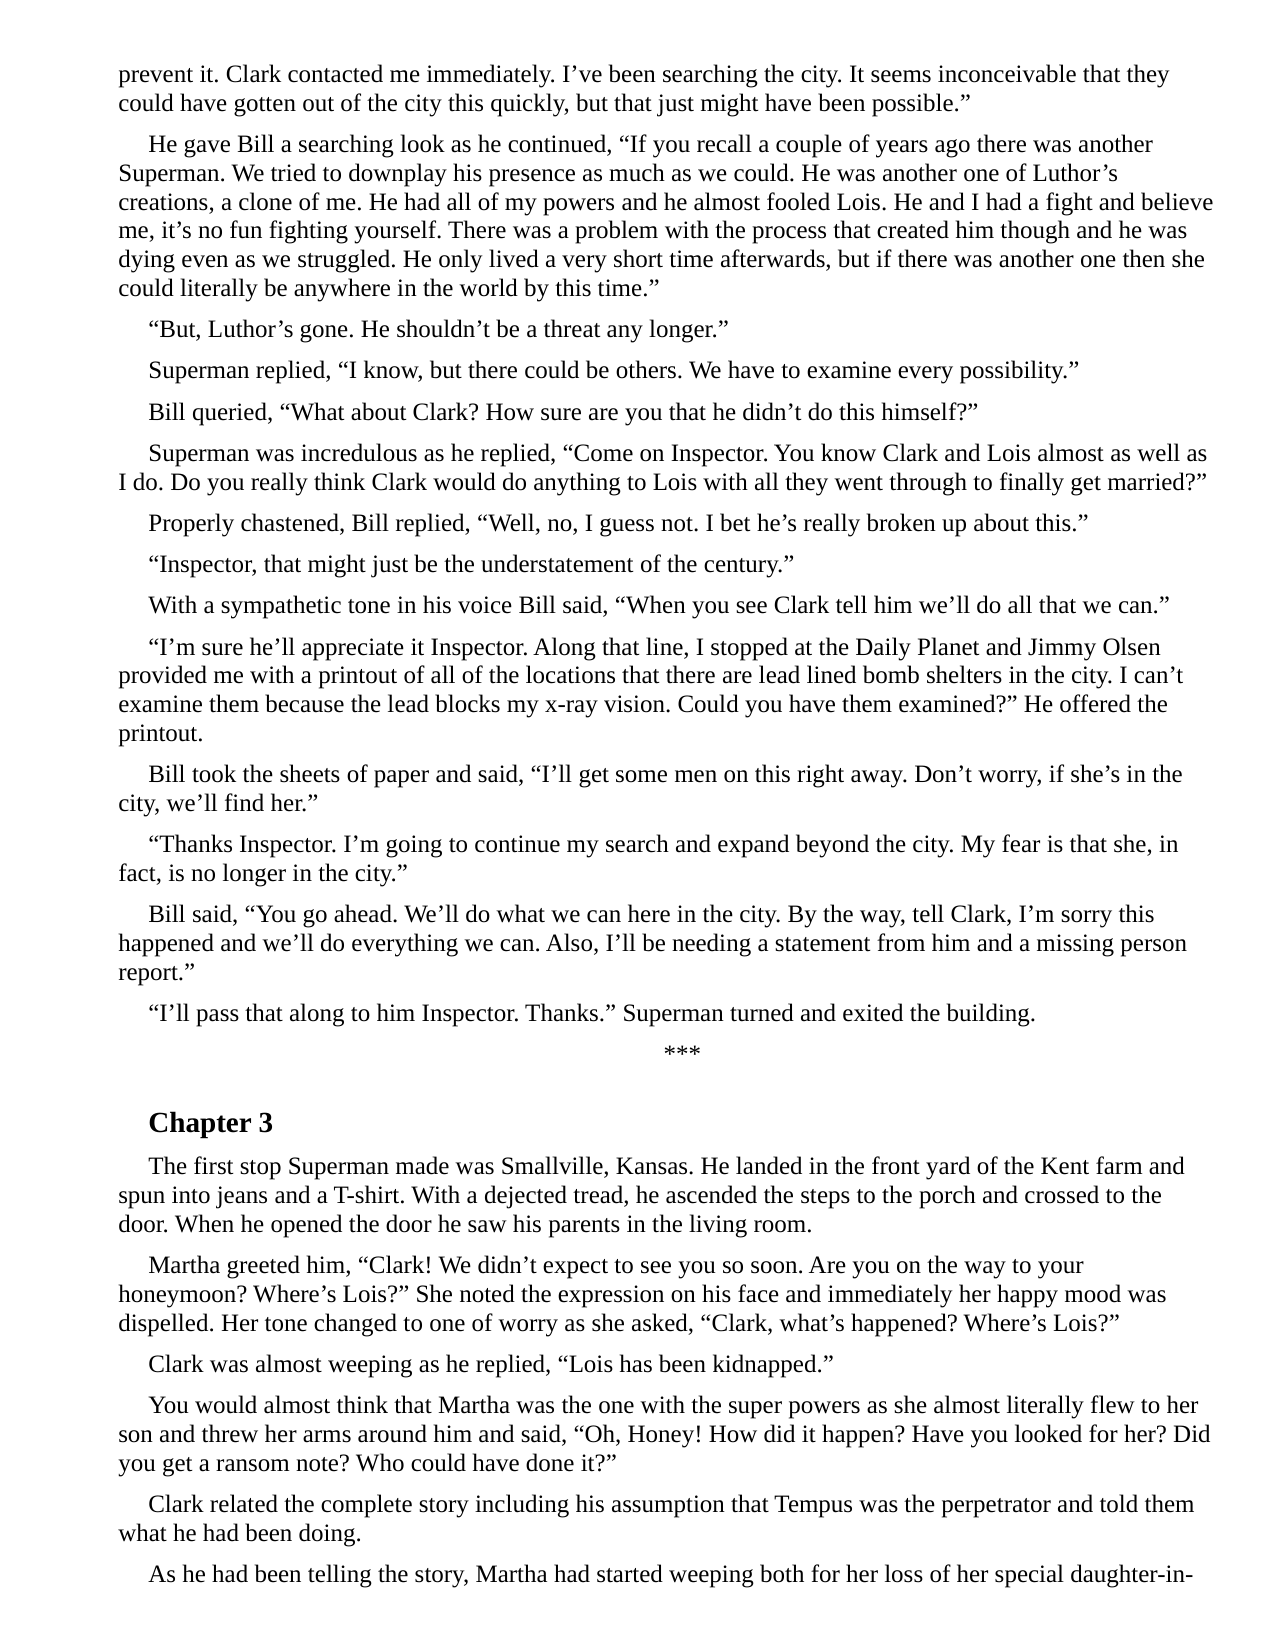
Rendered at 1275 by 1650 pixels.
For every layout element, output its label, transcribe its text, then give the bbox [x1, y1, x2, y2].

text He gave Bill a searching look as he continued, “If you recall a couple of years ago there was another Superman. We tried to downplay his presence as much as we could. He was another one of Luthor’s creations, a clone of me. He had all of my powers and he almost fooled Lois. He and I had a fight and believe me, it’s no fun fighting yourself. There was a problem with the process that created him though and he was dying even as we struggled. He only lived a very short time afterwards, but if there was another one then she could literally be anywhere in the world by this time.” [118, 129, 1216, 302]
text As he had been telling the story, Martha had started weeping both for her loss of her special daughter-in- [118, 1559, 1216, 1588]
text “Inspector, that might just be the understatement of the century.” [118, 549, 1216, 578]
text Bill said, “You go ahead. We’ll do what we can here in the city. By the way, tell Clark, I’m sorry this happened and we’ll do everything we can. Also, I’ll be needing a statement from him and a missing person report.” [118, 899, 1216, 985]
text *** [118, 1039, 1216, 1068]
text Martha greeted him, “Clark! We didn’t expect to see you so soon. Are you on the way to your honeymoon? Where’s Lois?” She noted the expression on his face and immediately her happy mood was dispelled. Her tone changed to one of worry as she asked, “Clark, what’s happened? Where’s Lois?” [118, 1250, 1216, 1336]
text Clark related the complete story including his assumption that Tempus was the perpetrator and told them what he had been doing. [118, 1489, 1216, 1546]
text “I’ll pass that along to him Inspector. Thanks.” Superman turned and exited the building. [118, 998, 1216, 1027]
text prevent it. Clark contacted me immediately. I’ve been searching the city. It seems inconceivable that they could have gotten out of the city this quickly, but that just might have been possible.” [118, 59, 1216, 117]
text You would almost think that Martha was the one with the super powers as she almost literally flew to her son and threw her arms around him and said, “Oh, Honey! How did it happen? Have you looked for her? Did you get a ransom note? Who could have done it?” [118, 1390, 1216, 1476]
text With a sympathetic tone in his voice Bill said, “When you see Clark tell him we’ll do all that we can.” [118, 590, 1216, 619]
text The first stop Superman made was Smallville, Kansas. He landed in the front yard of the Kent farm and spun into jeans and a T-shirt. With a dejected tread, he ascended the steps to the porch and crossed to the door. When he opened the door he saw his parents in the living room. [118, 1151, 1216, 1238]
subtitle Chapter 3 [118, 1105, 1216, 1139]
text “Thanks Inspector. I’m going to continue my search and expand beyond the city. My fear is that she, in fact, is no longer in the city.” [118, 829, 1216, 887]
text Bill queried, “What about Clark? How sure are you that he didn’t do this himself?” [118, 397, 1216, 425]
text Properly chastened, Bill replied, “Well, no, I guess not. I bet he’s really broken up about this.” [118, 508, 1216, 537]
text “I’m sure he’ll appreciate it Inspector. Along that line, I stopped at the Daily Planet and Jimmy Olsen provided me with a printout of all of the locations that there are lead lined bomb shelters in the city. I can’t examine them because the lead blocks my x-ray vision. Could you have them examined?” He offered the printout. [118, 632, 1216, 747]
text Bill took the sheets of paper and said, “I’ll get some men on this right away. Don’t worry, if she’s in the city, we’ll find her.” [118, 759, 1216, 817]
text “But, Luthor’s gone. He shouldn’t be a threat any longer.” [118, 314, 1216, 343]
text Clark was almost weeping as he replied, “Lois has been kidnapped.” [118, 1349, 1216, 1378]
text Superman replied, “I know, but there could be others. We have to examine every possibility.” [118, 355, 1216, 384]
text Superman was incredulous as he replied, “Come on Inspector. You know Clark and Lois almost as well as I do. Do you really think Clark would do anything to Lois with all they went through to finally get married?” [118, 438, 1216, 495]
